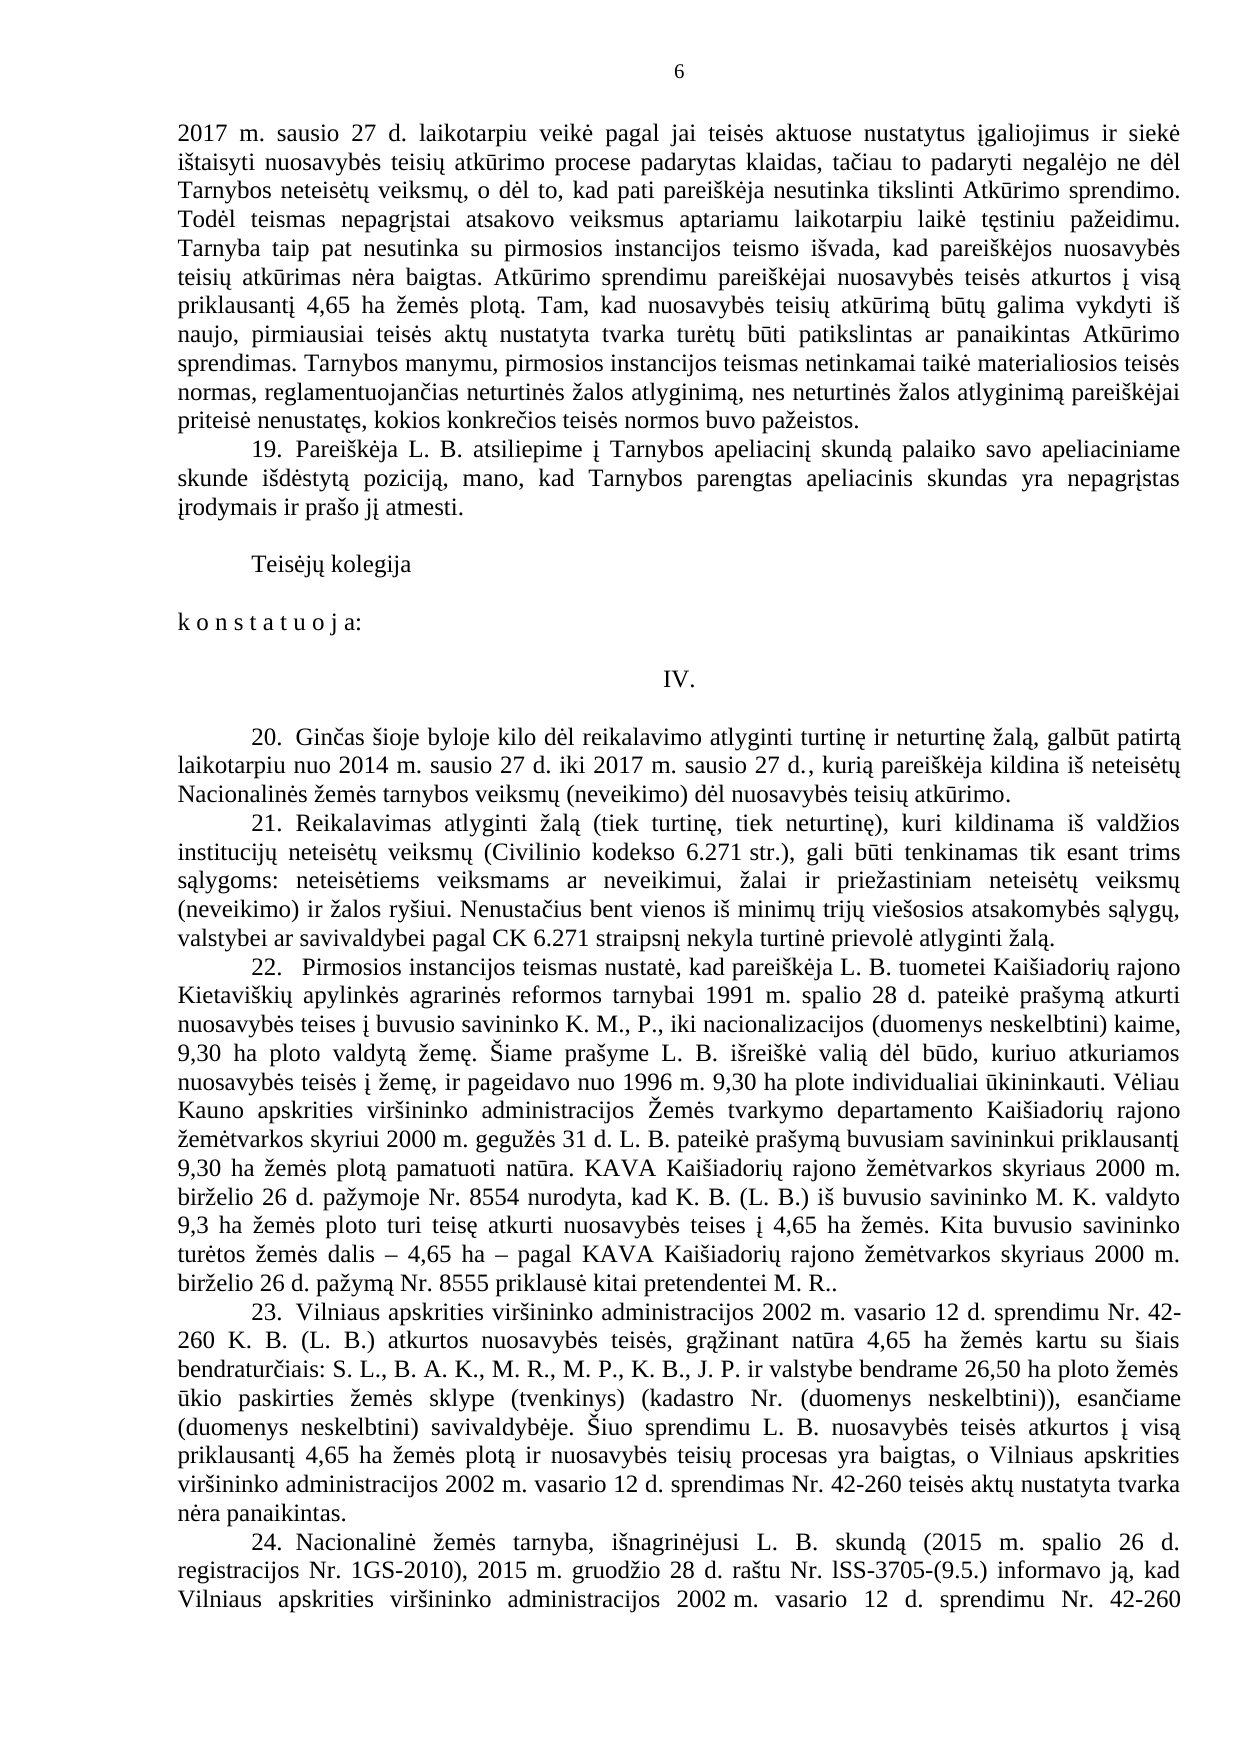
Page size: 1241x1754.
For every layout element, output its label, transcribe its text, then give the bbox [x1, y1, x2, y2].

text 2017 m. sausio 27 d. laikotarpiu veikė pagal jai teisės aktuose nustatytus įgaliojimus ir siekė ištaisyti nuosavybės teisių atkūrimo procese padarytas klaidas, tačiau to padaryti negalėjo ne dėl Tarnybos neteisėtų veiksmų, o dėl to, kad pati pareiškėja nesutinka tikslinti Atkūrimo sprendimo. Todėl teismas nepagrįstai atsakovo veiksmus aptariamu laikotarpiu laikė tęstiniu pažeidimu. Tarnyba taip pat nesutinka su pirmosios instancijos teismo išvada, kad pareiškėjos nuosavybės teisių atkūrimas nėra baigtas. Atkūrimo sprendimu pareiškėjai nuosavybės teisės atkurtos į visą priklausantį 4,65 ha žemės plotą. Tam, kad nuosavybės teisių atkūrimą būtų galima vykdyti iš naujo, pirmiausiai teisės aktų nustatyta tvarka turėtų būti patikslintas ar panaikintas Atkūrimo sprendimas. Tarnybos manymu, pirmosios instancijos teismas netinkamai taikė materialiosios teisės normas, reglamentuojančias neturtinės žalos atlyginimą, nes neturtinės žalos atlyginimą pareiškėjai priteisė nenustatęs, kokios konkrečios teisės normos buvo pažeistos. [177, 118, 1181, 434]
text Teisėjų kolegija [177, 549, 1181, 578]
text 22. Pirmosios instancijos teismas nustatė, kad pareiškėja L. B. tuometei Kaišiadorių rajono Kietaviškių apylinkės agrarinės reformos tarnybai 1991 m. spalio 28 d. pateikė prašymą atkurti nuosavybės teises į buvusio savininko K. M., P., iki nacionalizacijos (duomenys neskelbtini) kaime, 9,30 ha ploto valdytą žemę. Šiame prašyme L. B. išreiškė valią dėl būdo, kuriuo atkuriamos nuosavybės teisės į žemę, ir pageidavo nuo 1996 m. 9,30 ha plote individualiai ūkininkauti. Vėliau Kauno apskrities viršininko administracijos Žemės tvarkymo departamento Kaišiadorių rajono žemėtvarkos skyriui 2000 m. gegužės 31 d. L. B. pateikė prašymą buvusiam savininkui priklausantį 9,30 ha žemės plotą pamatuoti natūra. KAVA Kaišiadorių rajono žemėtvarkos skyriaus 2000 m. birželio 26 d. pažymoje Nr. 8554 nurodyta, kad K. B. (L. B.) iš buvusio savininko M. K. valdyto 9,3 ha žemės ploto turi teisę atkurti nuosavybės teises į 4,65 ha žemės. Kita buvusio savininko turėtos žemės dalis – 4,65 ha – pagal KAVA Kaišiadorių rajono žemėtvarkos skyriaus 2000 m. birželio 26 d. pažymą Nr. 8555 priklausė kitai pretendentei M. R.. [177, 952, 1181, 1297]
text 21. Reikalavimas atlyginti žalą (tiek turtinę, tiek neturtinę), kuri kildinama iš valdžios institucijų neteisėtų veiksmų (Civilinio kodekso 6.271 str.), gali būti tenkinamas tik esant trims sąlygoms: neteisėtiems veiksmams ar neveikimui, žalai ir priežastiniam neteisėtų veiksmų (neveikimo) ir žalos ryšiui. Nenustačius bent vienos iš minimų trijų viešosios atsakomybės sąlygų, valstybei ar savivaldybei pagal CK 6.271 straipsnį nekyla turtinė prievolė atlyginti žalą. [177, 808, 1181, 952]
text 24. Nacionalinė žemės tarnyba, išnagrinėjusi L. B. skundą (2015 m. spalio 26 d. registracijos Nr. 1GS-2010), 2015 m. gruodžio 28 d. raštu Nr. lSS-3705-(9.5.) informavo ją, kad Vilniaus apskrities viršininko administracijos 2002 m. vasario 12 d. sprendimu Nr. 42-260 [177, 1527, 1181, 1613]
text 20. Ginčas šioje byloje kilo dėl reikalavimo atlyginti turtinę ir neturtinę žalą, galbūt patirtą laikotarpiu nuo 2014 m. sausio 27 d. iki 2017 m. sausio 27 d., kurią pareiškėja kildina iš neteisėtų Nacionalinės žemės tarnybos veiksmų (neveikimo) dėl nuosavybės teisių atkūrimo. [177, 722, 1181, 808]
text 23. Vilniaus apskrities viršininko administracijos 2002 m. vasario 12 d. sprendimu Nr. 42-260 K. B. (L. B.) atkurtos nuosavybės teisės, grąžinant natūra 4,65 ha žemės kartu su šiais bendraturčiais: S. L., B. A. K., M. R., M. P., K. B., J. P. ir valstybe bendrame 26,50 ha ploto žemės ūkio paskirties žemės sklype (tvenkinys) (kadastro Nr. (duomenys neskelbtini)), esančiame (duomenys neskelbtini) savivaldybėje. Šiuo sprendimu L. B. nuosavybės teisės atkurtos į visą priklausantį 4,65 ha žemės plotą ir nuosavybės teisių procesas yra baigtas, o Vilniaus apskrities viršininko administracijos 2002 m. vasario 12 d. sprendimas Nr. 42-260 teisės aktų nustatyta tvarka nėra panaikintas. [177, 1297, 1181, 1527]
text IV. [177, 664, 1181, 693]
text k o n s t a t u o j a: [177, 607, 1181, 636]
text 19. Pareiškėja L. B. atsiliepime į Tarnybos apeliacinį skundą palaiko savo apeliaciniame skunde išdėstytą poziciją, mano, kad Tarnybos parengtas apeliacinis skundas yra nepagrįstas įrodymais ir prašo jį atmesti. [177, 434, 1181, 521]
